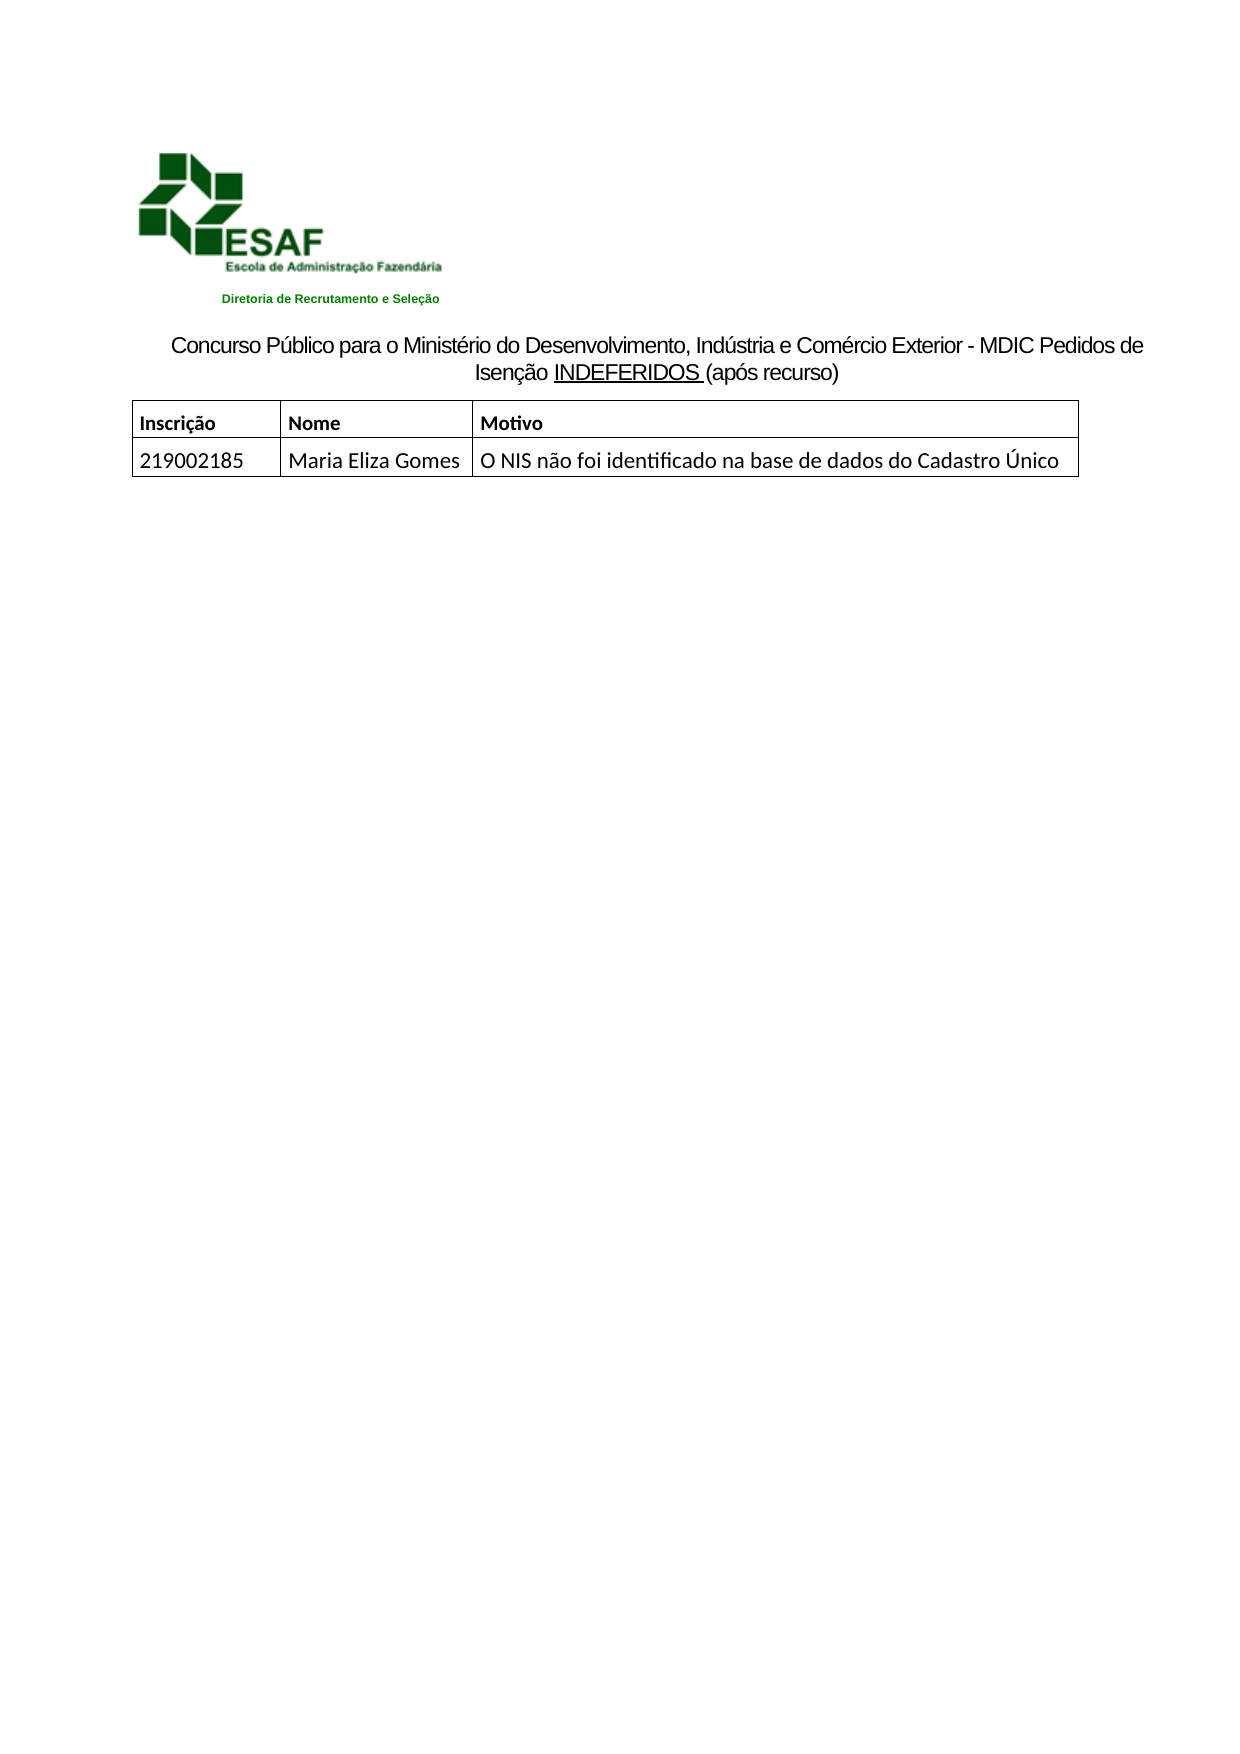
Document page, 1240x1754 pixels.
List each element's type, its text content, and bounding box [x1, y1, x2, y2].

text Concurso Público para o Ministério do Desenvolvimento, Indústria e Comércio Exterior - MDIC Pedidos de Isenção INDEFERIDOS (após recurso) [133, 332, 1182, 385]
text Diretoria de Recrutamento e Seleção [133, 284, 1182, 308]
table_cell 219002185 [133, 438, 280, 476]
table_cell O NIS não foi identificado na base de dados do Cadastro Único [473, 438, 1078, 476]
table_header Inscrição [133, 401, 280, 437]
table_header Nome [281, 401, 472, 437]
table_header Motivo [473, 401, 1078, 437]
table_cell Maria Eliza Gomes [281, 438, 472, 476]
